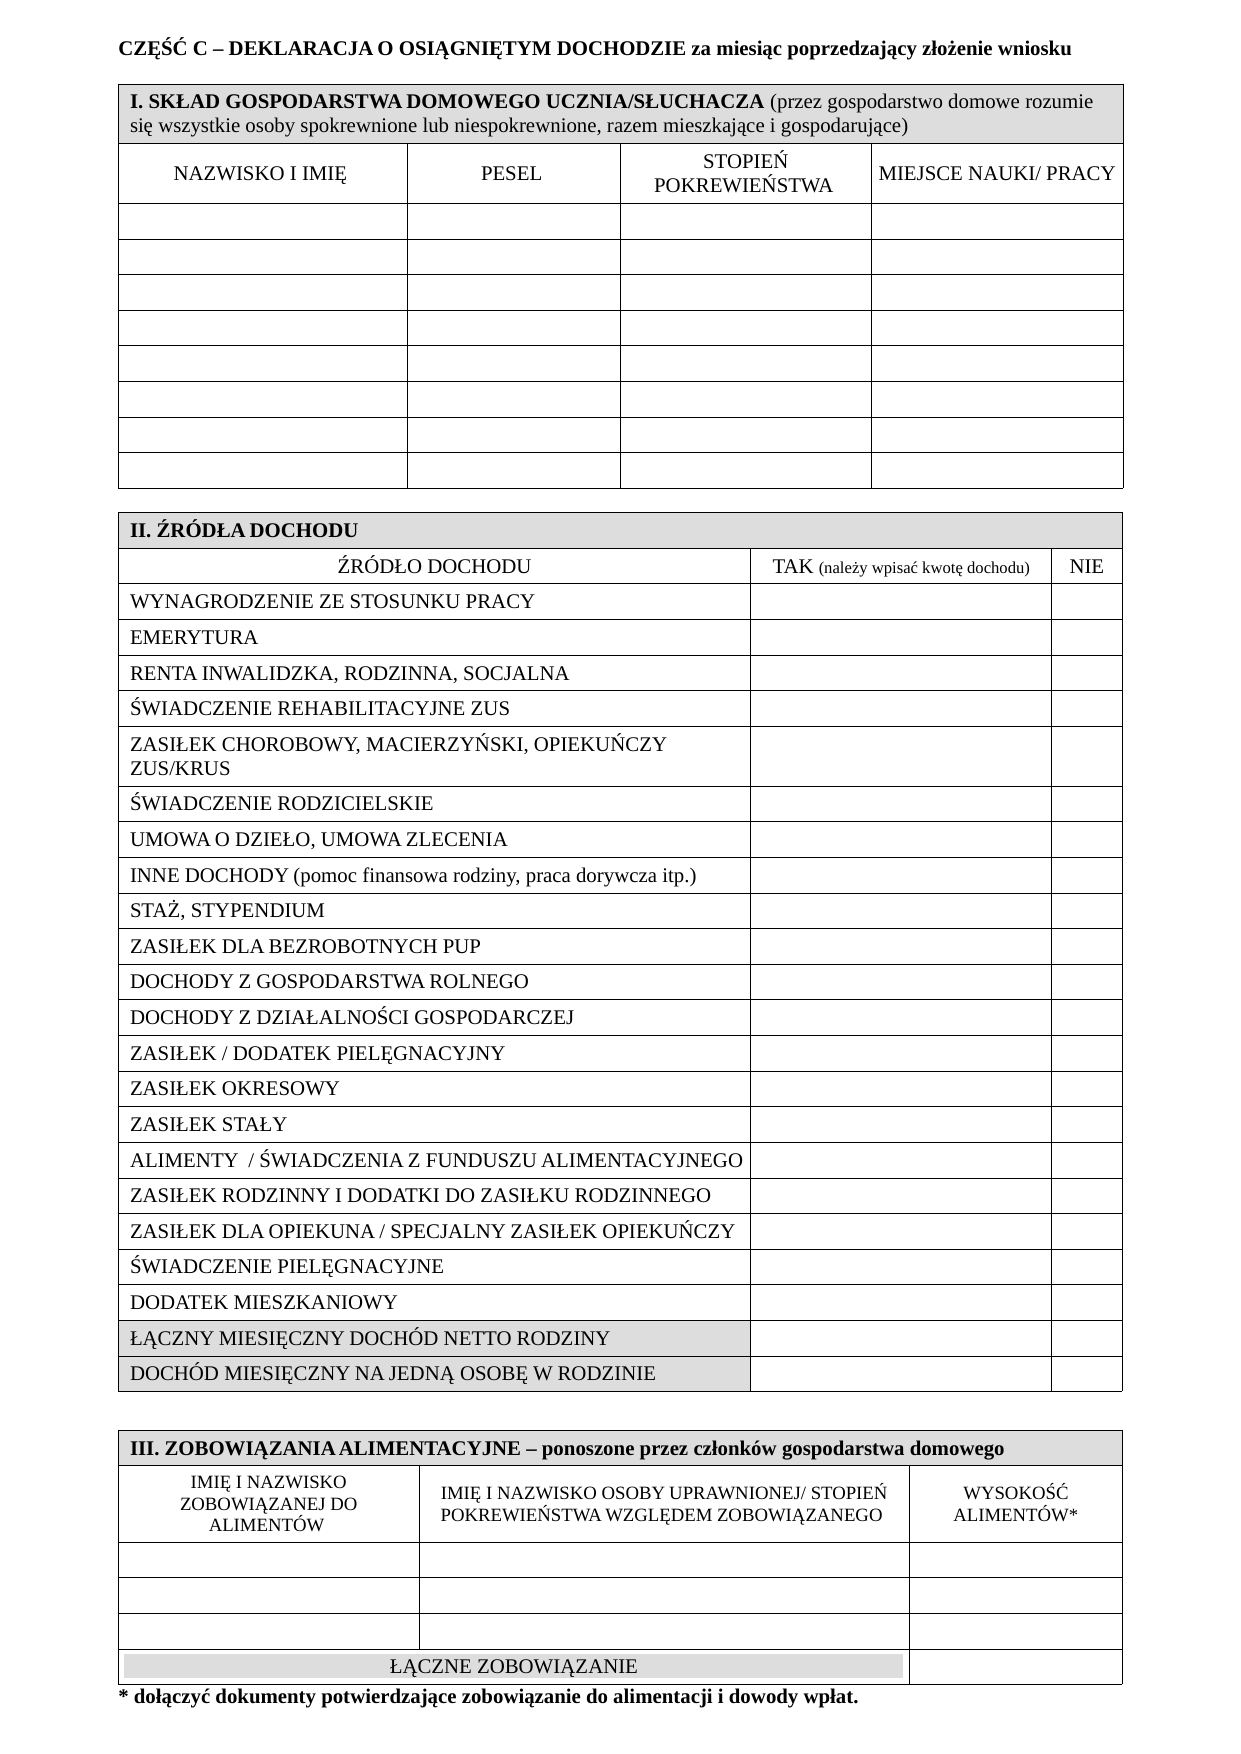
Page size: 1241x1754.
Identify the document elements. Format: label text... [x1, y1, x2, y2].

table_cell [621, 204, 871, 238]
table_cell RENTA INWALIDZKA, RODZINNA, SOCJALNA [119, 656, 750, 690]
table_cell [119, 346, 407, 381]
table_cell [1052, 822, 1122, 857]
table_cell [1052, 1285, 1122, 1320]
table_cell [119, 382, 407, 417]
table_cell [751, 584, 1051, 619]
table_cell WYSOKOŚĆ ALIMENTÓW* [910, 1466, 1122, 1542]
table_cell [1052, 1214, 1122, 1249]
table_cell DOCHÓD MIESIĘCZNY NA JEDNĄ OSOBĘ W RODZINIE [119, 1357, 750, 1391]
table_cell IMIĘ I NAZWISKO ZOBOWIĄZANEJ DO ALIMENTÓW [119, 1466, 419, 1542]
table_cell ZASIŁEK STAŁY [119, 1107, 750, 1142]
table_cell [1052, 620, 1122, 654]
table_cell [872, 346, 1123, 381]
table_cell [408, 418, 620, 452]
table_cell [408, 382, 620, 417]
table_cell [420, 1543, 909, 1577]
table_cell [408, 346, 620, 381]
table_cell INNE DOCHODY (pomoc finansowa rodziny, praca dorywcza itp.) [119, 858, 750, 892]
table_cell [408, 453, 620, 488]
table_cell ZASIŁEK OKRESOWY [119, 1072, 750, 1106]
table_cell [751, 1072, 1051, 1106]
table_cell MIEJSCE NAUKI/ PRACY [872, 144, 1123, 203]
table_cell [1052, 894, 1122, 928]
table_cell IMIĘ I NAZWISKO OSOBY UPRAWNIONEJ/ STOPIEŃ POKREWIEŃSTWA WZGLĘDEM ZOBOWIĄZANEGO [420, 1466, 909, 1542]
table_cell [621, 240, 871, 274]
table_cell [1052, 584, 1122, 619]
table_cell ŁĄCZNE ZOBOWIĄZANIE [119, 1650, 909, 1684]
table_cell [1052, 1250, 1122, 1284]
table_cell [872, 275, 1123, 310]
table_header II. ŹRÓDŁA DOCHODU [119, 513, 1122, 548]
table_cell [1052, 1036, 1122, 1071]
table_cell [751, 1000, 1051, 1035]
table_cell STOPIEŃ POKREWIEŃSTWA [621, 144, 871, 203]
table_cell [751, 1285, 1051, 1320]
table_cell [872, 240, 1123, 274]
table_cell [119, 240, 407, 274]
table_cell ŹRÓDŁO DOCHODU [119, 549, 750, 583]
table_cell [910, 1650, 1122, 1684]
table_cell [1052, 929, 1122, 964]
table_cell [119, 275, 407, 310]
table_cell [751, 1321, 1051, 1356]
table_cell [751, 620, 1051, 654]
table_cell ZASIŁEK DLA BEZROBOTNYCH PUP [119, 929, 750, 964]
table_cell [621, 346, 871, 381]
table_cell [872, 418, 1123, 452]
table_cell [420, 1614, 909, 1648]
table_cell [1052, 787, 1122, 821]
table_cell [751, 894, 1051, 928]
text CZĘŚĆ C – DEKLARACJA O OSIĄGNIĘTYM DOCHODZIE za miesiąc poprzedzający złożenie wniosku [118, 35, 1122, 59]
table_cell [420, 1578, 909, 1613]
table_cell ŚWIADCZENIE PIELĘGNACYJNE [119, 1250, 750, 1284]
table_cell [1052, 1179, 1122, 1213]
table_cell [751, 1179, 1051, 1213]
table_cell [119, 204, 407, 238]
table_cell [1052, 1107, 1122, 1142]
table_cell [751, 656, 1051, 690]
table_cell ZASIŁEK / DODATEK PIELĘGNACYJNY [119, 1036, 750, 1071]
table_cell [1052, 691, 1122, 726]
table_cell [621, 311, 871, 345]
table_cell ŁĄCZNY MIESIĘCZNY DOCHÓD NETTO RODZINY [119, 1321, 750, 1356]
table_cell [751, 858, 1051, 892]
table_cell [1052, 1072, 1122, 1106]
table_cell [119, 1614, 419, 1648]
table_cell [1052, 727, 1122, 786]
table_cell [408, 204, 620, 238]
table_cell [621, 275, 871, 310]
table_cell [751, 1214, 1051, 1249]
table_cell ZASIŁEK DLA OPIEKUNA / SPECJALNY ZASIŁEK OPIEKUŃCZY [119, 1214, 750, 1249]
table_cell [751, 1250, 1051, 1284]
table_cell [872, 311, 1123, 345]
table_cell EMERYTURA [119, 620, 750, 654]
table_cell [872, 453, 1123, 488]
table_cell [1052, 1000, 1122, 1035]
table_cell [1052, 858, 1122, 892]
table_cell WYNAGRODZENIE ZE STOSUNKU PRACY [119, 584, 750, 619]
table_cell [872, 204, 1123, 238]
table_cell [621, 418, 871, 452]
table_cell [910, 1578, 1122, 1613]
table_cell [872, 382, 1123, 417]
table_cell STAŻ, STYPENDIUM [119, 894, 750, 928]
table_cell [119, 1543, 419, 1577]
table_cell [1052, 1357, 1122, 1391]
table_cell [751, 929, 1051, 964]
table_cell [119, 418, 407, 452]
table_cell [751, 727, 1051, 786]
table_cell [751, 1107, 1051, 1142]
table_cell DODATEK MIESZKANIOWY [119, 1285, 750, 1320]
table_cell [119, 453, 407, 488]
table_cell TAK (należy wpisać kwotę dochodu) [751, 549, 1051, 583]
table_cell [751, 965, 1051, 999]
table_cell [751, 691, 1051, 726]
table_cell ZASIŁEK CHOROBOWY, MACIERZYŃSKI, OPIEKUŃCZY ZUS/KRUS [119, 727, 750, 786]
table_cell DOCHODY Z DZIAŁALNOŚCI GOSPODARCZEJ [119, 1000, 750, 1035]
table_cell ŚWIADCZENIE RODZICIELSKIE [119, 787, 750, 821]
table_cell [751, 1036, 1051, 1071]
table_cell ŚWIADCZENIE REHABILITACYJNE ZUS [119, 691, 750, 726]
table_cell [1052, 965, 1122, 999]
table_cell PESEL [408, 144, 620, 203]
table_cell [910, 1614, 1122, 1648]
table_cell [621, 382, 871, 417]
table_cell [1052, 1321, 1122, 1356]
table_cell [621, 453, 871, 488]
table_cell DOCHODY Z GOSPODARSTWA ROLNEGO [119, 965, 750, 999]
table_cell [408, 275, 620, 310]
table_cell [751, 787, 1051, 821]
text * dołączyć dokumenty potwierdzające zobowiązanie do alimentacji i dowody wpłat. [118, 1685, 1122, 1708]
table_cell [408, 240, 620, 274]
table_cell [910, 1543, 1122, 1577]
table_cell [1052, 656, 1122, 690]
table_cell UMOWA O DZIEŁO, UMOWA ZLECENIA [119, 822, 750, 857]
table_cell NAZWISKO I IMIĘ [119, 144, 407, 203]
table_cell [751, 1357, 1051, 1391]
table_cell [119, 311, 407, 345]
table_header I. SKŁAD GOSPODARSTWA DOMOWEGO UCZNIA/SŁUCHACZA (przez gospodarstwo domowe rozumie się wszystkie osoby spokrewnione lub niespokrewnione, razem mieszkające i gospodarujące) [119, 85, 1123, 143]
table_cell [119, 1578, 419, 1613]
table_cell [408, 311, 620, 345]
table_cell [751, 822, 1051, 857]
table_cell NIE [1052, 549, 1122, 583]
table_cell ZASIŁEK RODZINNY I DODATKI DO ZASIŁKU RODZINNEGO [119, 1179, 750, 1213]
table_cell ALIMENTY / ŚWIADCZENIA Z FUNDUSZU ALIMENTACYJNEGO [119, 1143, 750, 1177]
table_cell [1052, 1143, 1122, 1177]
table_cell [751, 1143, 1051, 1177]
table_header III. ZOBOWIĄZANIA ALIMENTACYJNE – ponoszone przez członków gospodarstwa domowego [119, 1431, 1122, 1465]
